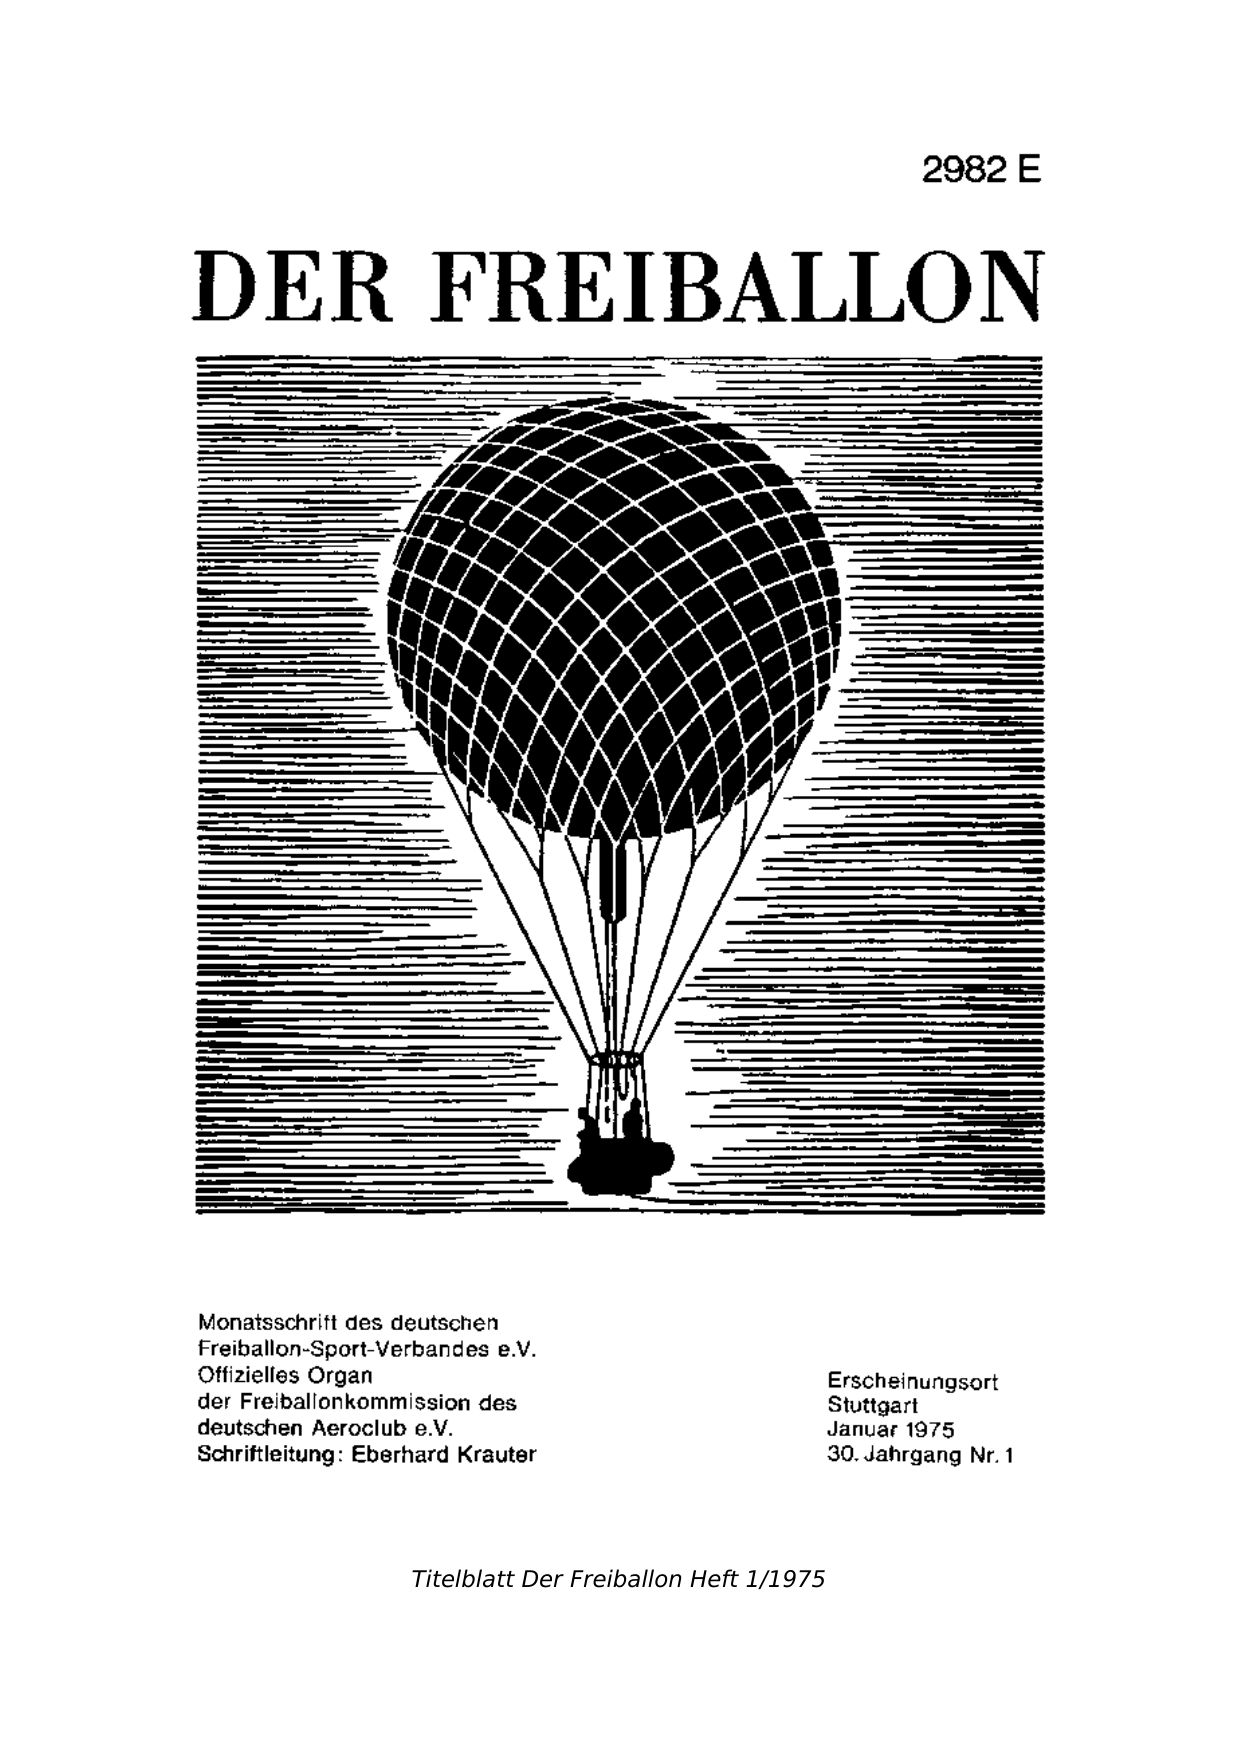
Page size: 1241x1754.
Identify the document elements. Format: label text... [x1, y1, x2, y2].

picture [118, 118, 1123, 1566]
text Titelblatt Der Freiballon Heft 1/1975 [118, 1566, 1122, 1592]
